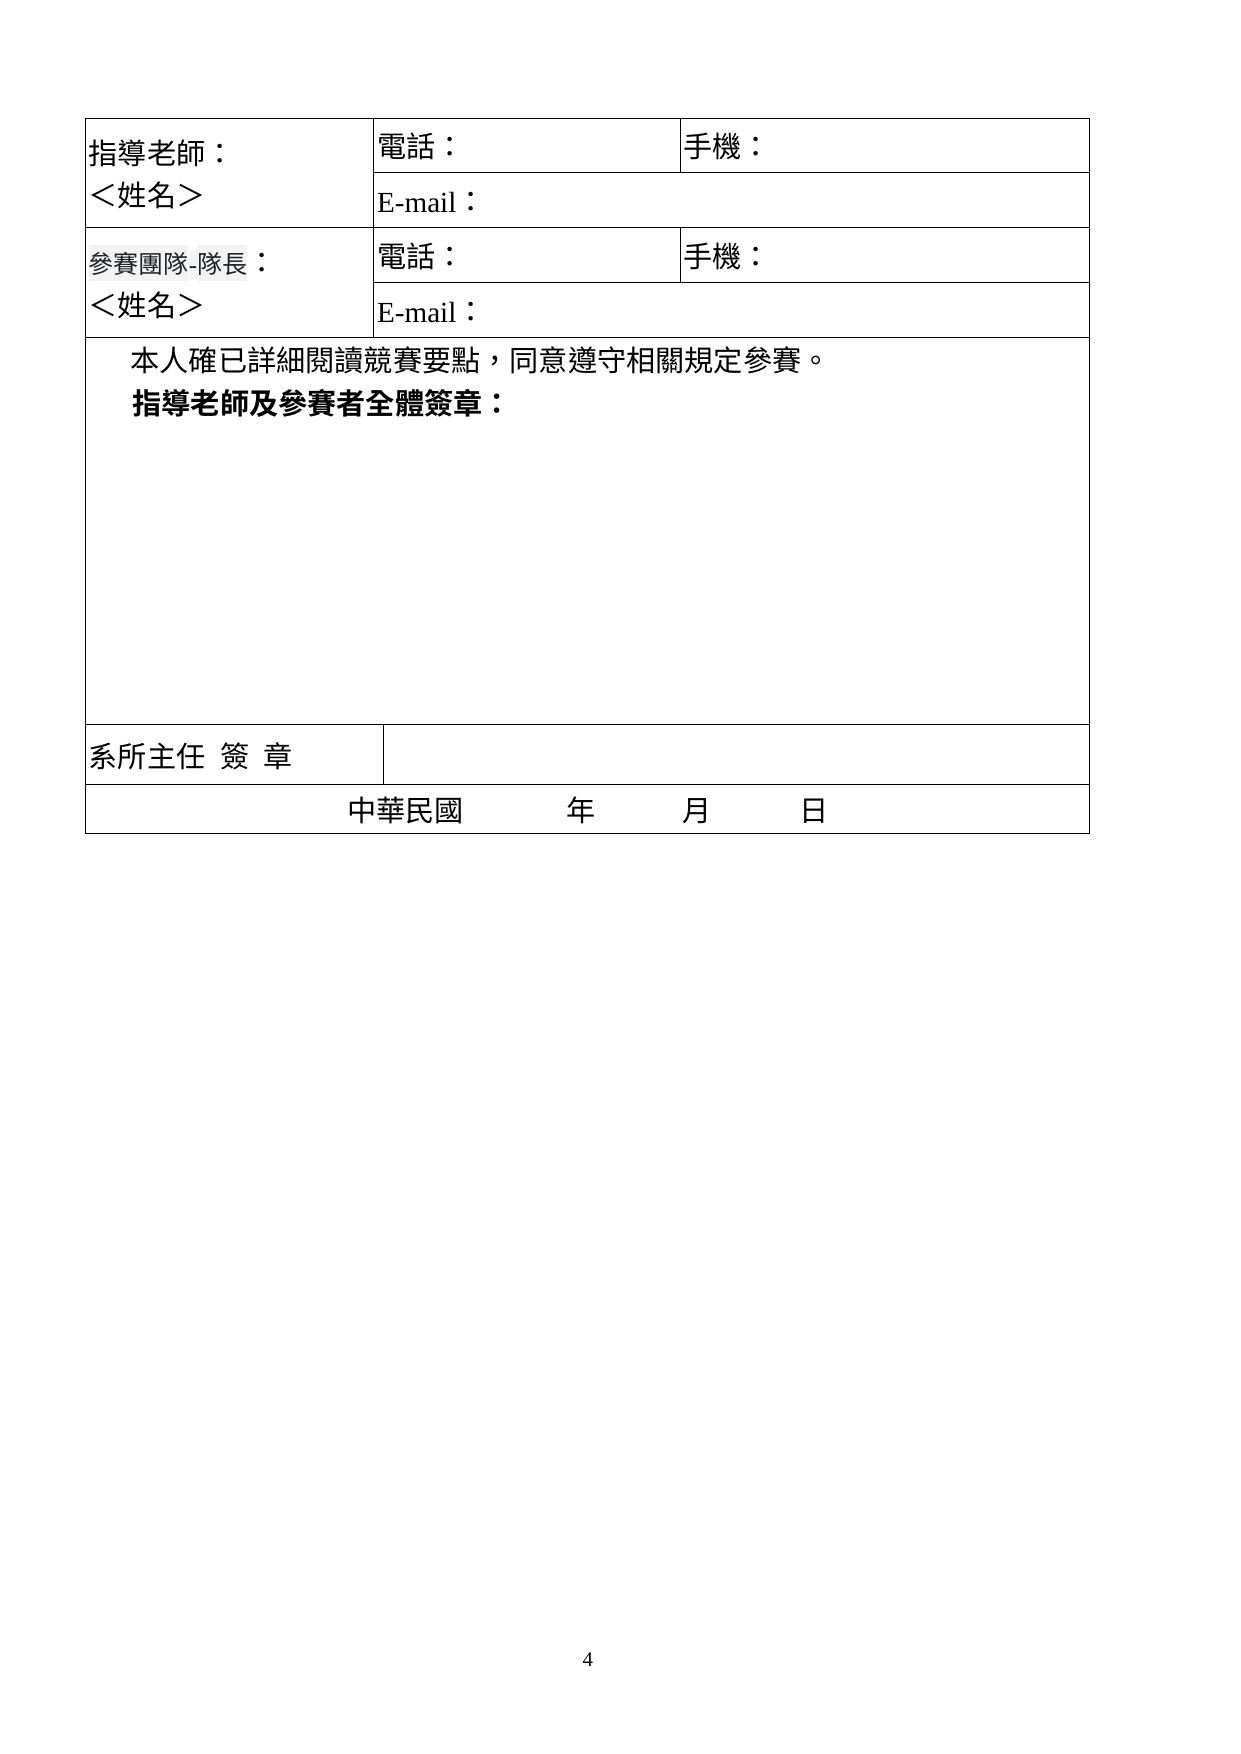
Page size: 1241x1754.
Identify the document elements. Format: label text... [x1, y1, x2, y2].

table_cell 中華民國 年 月 日 [86, 785, 1089, 832]
table_cell 參賽團隊-隊長： ＜姓名＞ [86, 228, 373, 337]
table_cell E-mail： [374, 173, 1089, 227]
table_cell 電話： [374, 119, 680, 172]
table_cell 手機： [681, 228, 1089, 282]
table_cell 指導老師： ＜姓名＞ [86, 119, 373, 227]
table_cell [384, 725, 1089, 783]
table_cell 手機： [681, 119, 1089, 172]
table_cell 電話： [374, 228, 680, 282]
table_cell 系所主任 簽 章 [86, 725, 383, 783]
table_cell E-mail： [374, 283, 1089, 337]
table_cell 本人確已詳細閱讀競賽要點，同意遵守相關規定參賽。 指導老師及參賽者全體簽章： [86, 338, 1089, 724]
